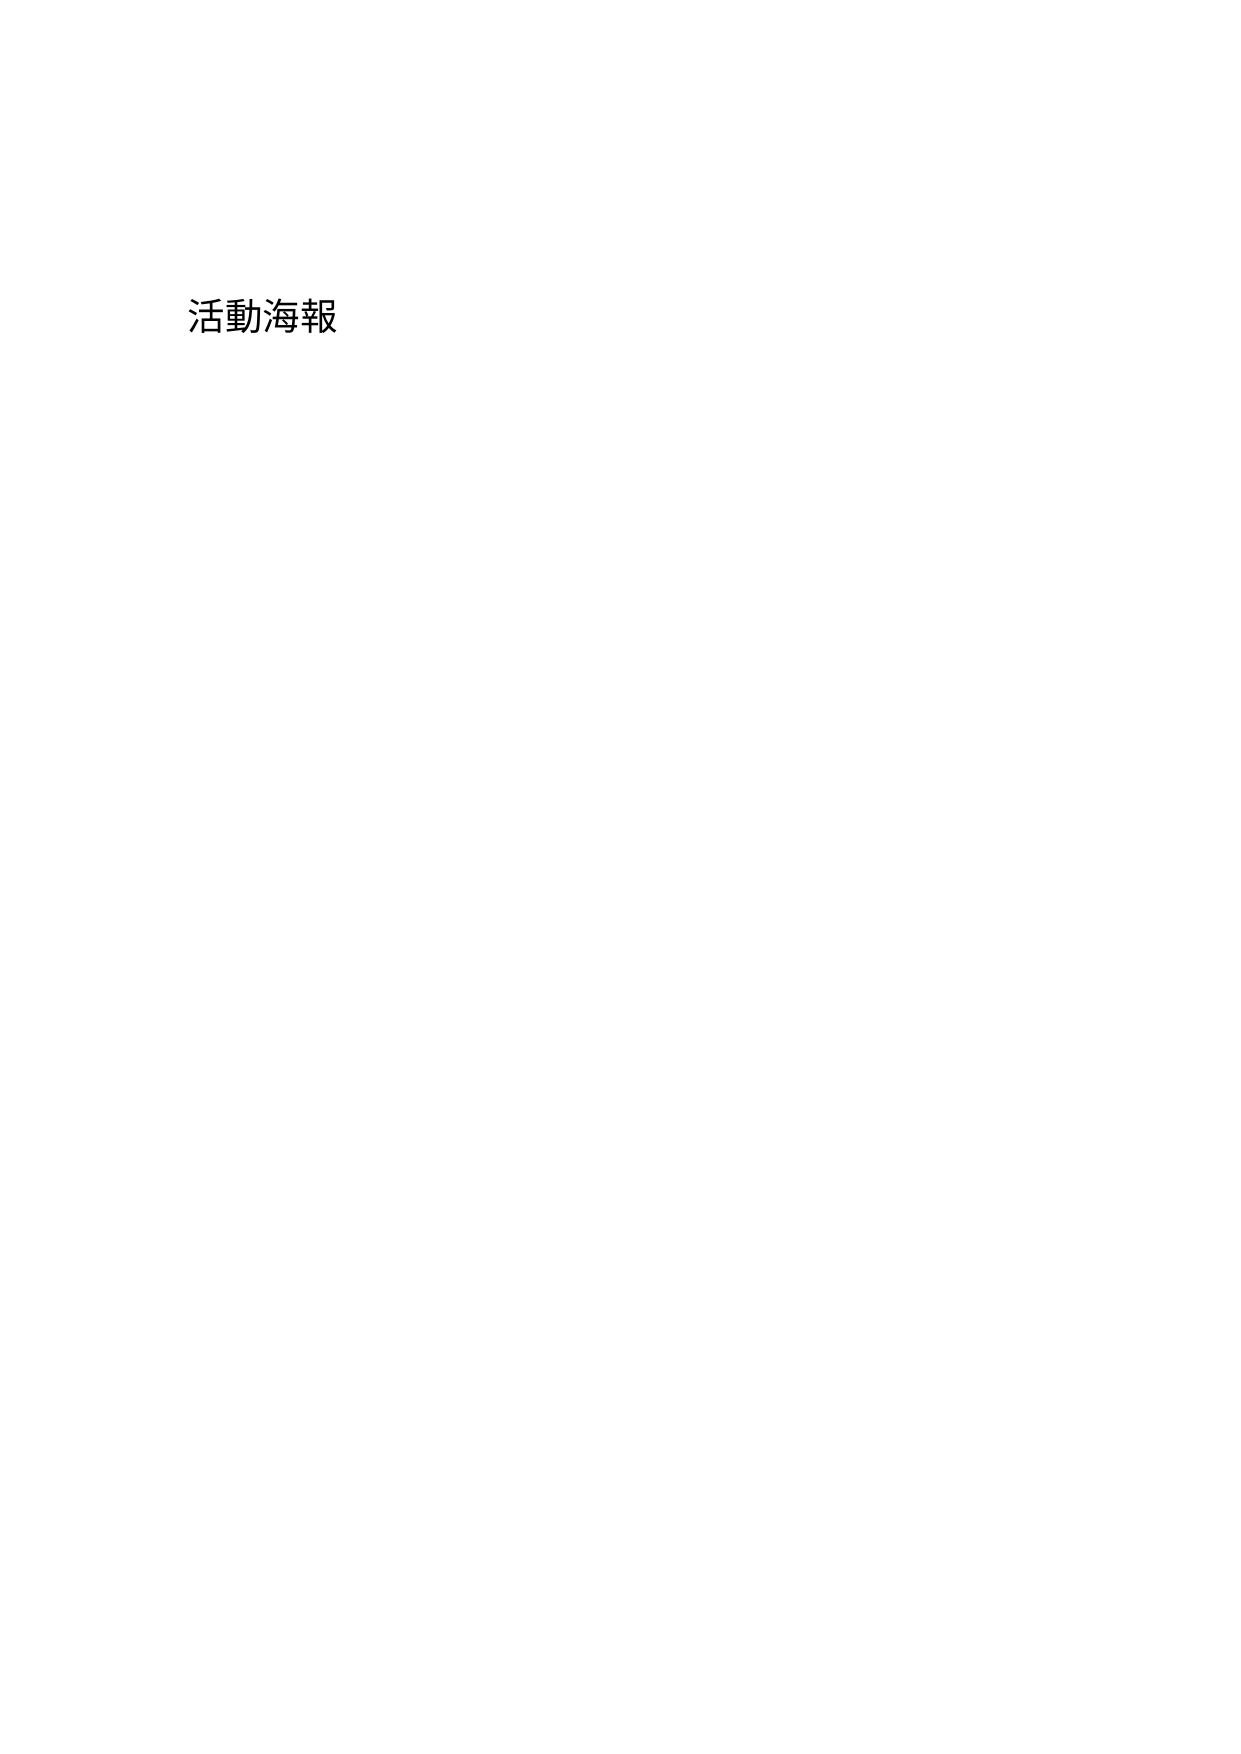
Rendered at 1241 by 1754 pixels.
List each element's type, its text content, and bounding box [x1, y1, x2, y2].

text 活動海報 [187, 277, 1053, 352]
